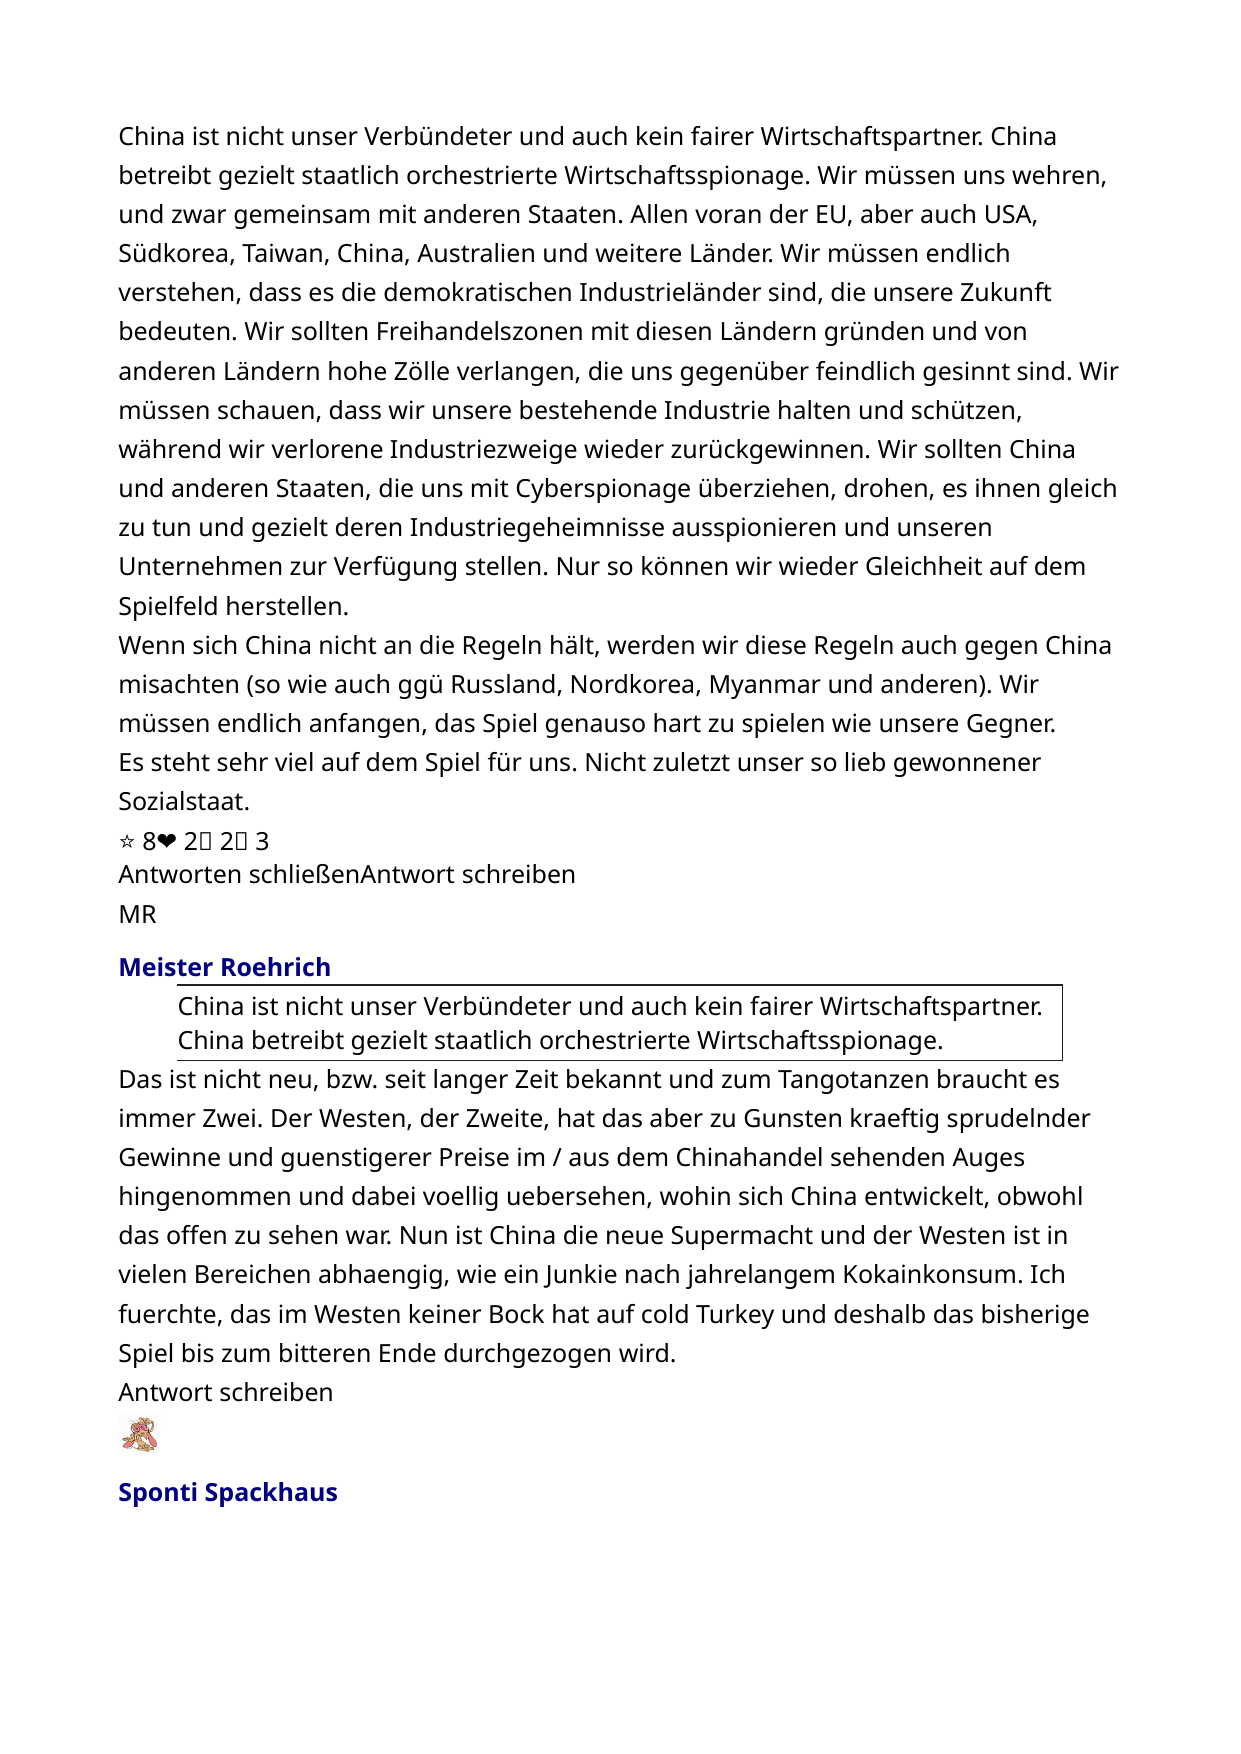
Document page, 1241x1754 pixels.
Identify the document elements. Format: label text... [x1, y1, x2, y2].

text China ist nicht unser Verbündeter und auch kein fairer Wirtschaftspartner. China betreibt gezielt staatlich orchestrierte Wirtschaftsspionage. [177, 986, 1062, 1060]
text Das ist nicht neu, bzw. seit langer Zeit bekannt und zum Tangotanzen braucht es immer Zwei. Der Westen, der Zweite, hat das aber zu Gunsten kraeftig sprudelnder Gewinne und guenstigerer Preise im / aus dem Chinahandel sehenden Auges hingenommen und dabei voellig uebersehen, wohin sich China entwickelt, obwohl das offen zu sehen war. Nun ist China die neue Supermacht und der Westen ist in vielen Bereichen abhaengig, wie ein Junkie nach jahrelangem Kokainkonsum. Ich fuerchte, das im Westen keiner Bock hat auf cold Turkey und deshalb das bisherige Spiel bis zum bitteren Ende durchgezogen wird. [118, 1061, 1122, 1369]
text China ist nicht unser Verbündeter und auch kein fairer Wirtschaftspartner. China betreibt gezielt staatlich orchestrierte Wirtschaftsspionage. Wir müssen uns wehren, und zwar gemeinsam mit anderen Staaten. Allen voran der EU, aber auch USA, Südkorea, Taiwan, China, Australien und weitere Länder. Wir müssen endlich verstehen, dass es die demokratischen Industrieländer sind, die unsere Zukunft bedeuten. Wir sollten Freihandelszonen mit diesen Ländern gründen und von anderen Ländern hohe Zölle verlangen, die uns gegenüber feindlich gesinnt sind. Wir müssen schauen, dass wir unsere bestehende Industrie halten und schützen, während wir verlorene Industriezweige wieder zurückgewinnen. Wir sollten China und anderen Staaten, die uns mit Cyberspionage überziehen, drohen, es ihnen gleich zu tun und gezielt deren Industriegeheimnisse ausspionieren und unseren Unternehmen zur Verfügung stellen. Nur so können wir wieder Gleichheit auf dem Spielfeld herstellen. [118, 118, 1122, 622]
subtitle Meister Roehrich [118, 950, 1122, 984]
text Antworten schließenAntwort schreiben [118, 857, 1122, 891]
subtitle Sponti Spackhaus [118, 1475, 1122, 1509]
text Wenn sich China nicht an die Regeln hält, werden wir diese Regeln auch gegen China misachten (so wie auch ggü Russland, Nordkorea, Myanmar und anderen). Wir müssen endlich anfangen, das Spiel genauso hart zu spielen wie unsere Gegner. [118, 627, 1122, 740]
text MR [118, 896, 1122, 930]
text Antwort schreiben [118, 1374, 1122, 1409]
text Es steht sehr viel auf dem Spiel für uns. Nicht zuletzt unser so lieb gewonnener Sozialstaat. [118, 745, 1122, 818]
text ⭐️ 8❤️ 2🙁 2🤨 3 [118, 823, 1122, 857]
picture [118, 1413, 161, 1456]
